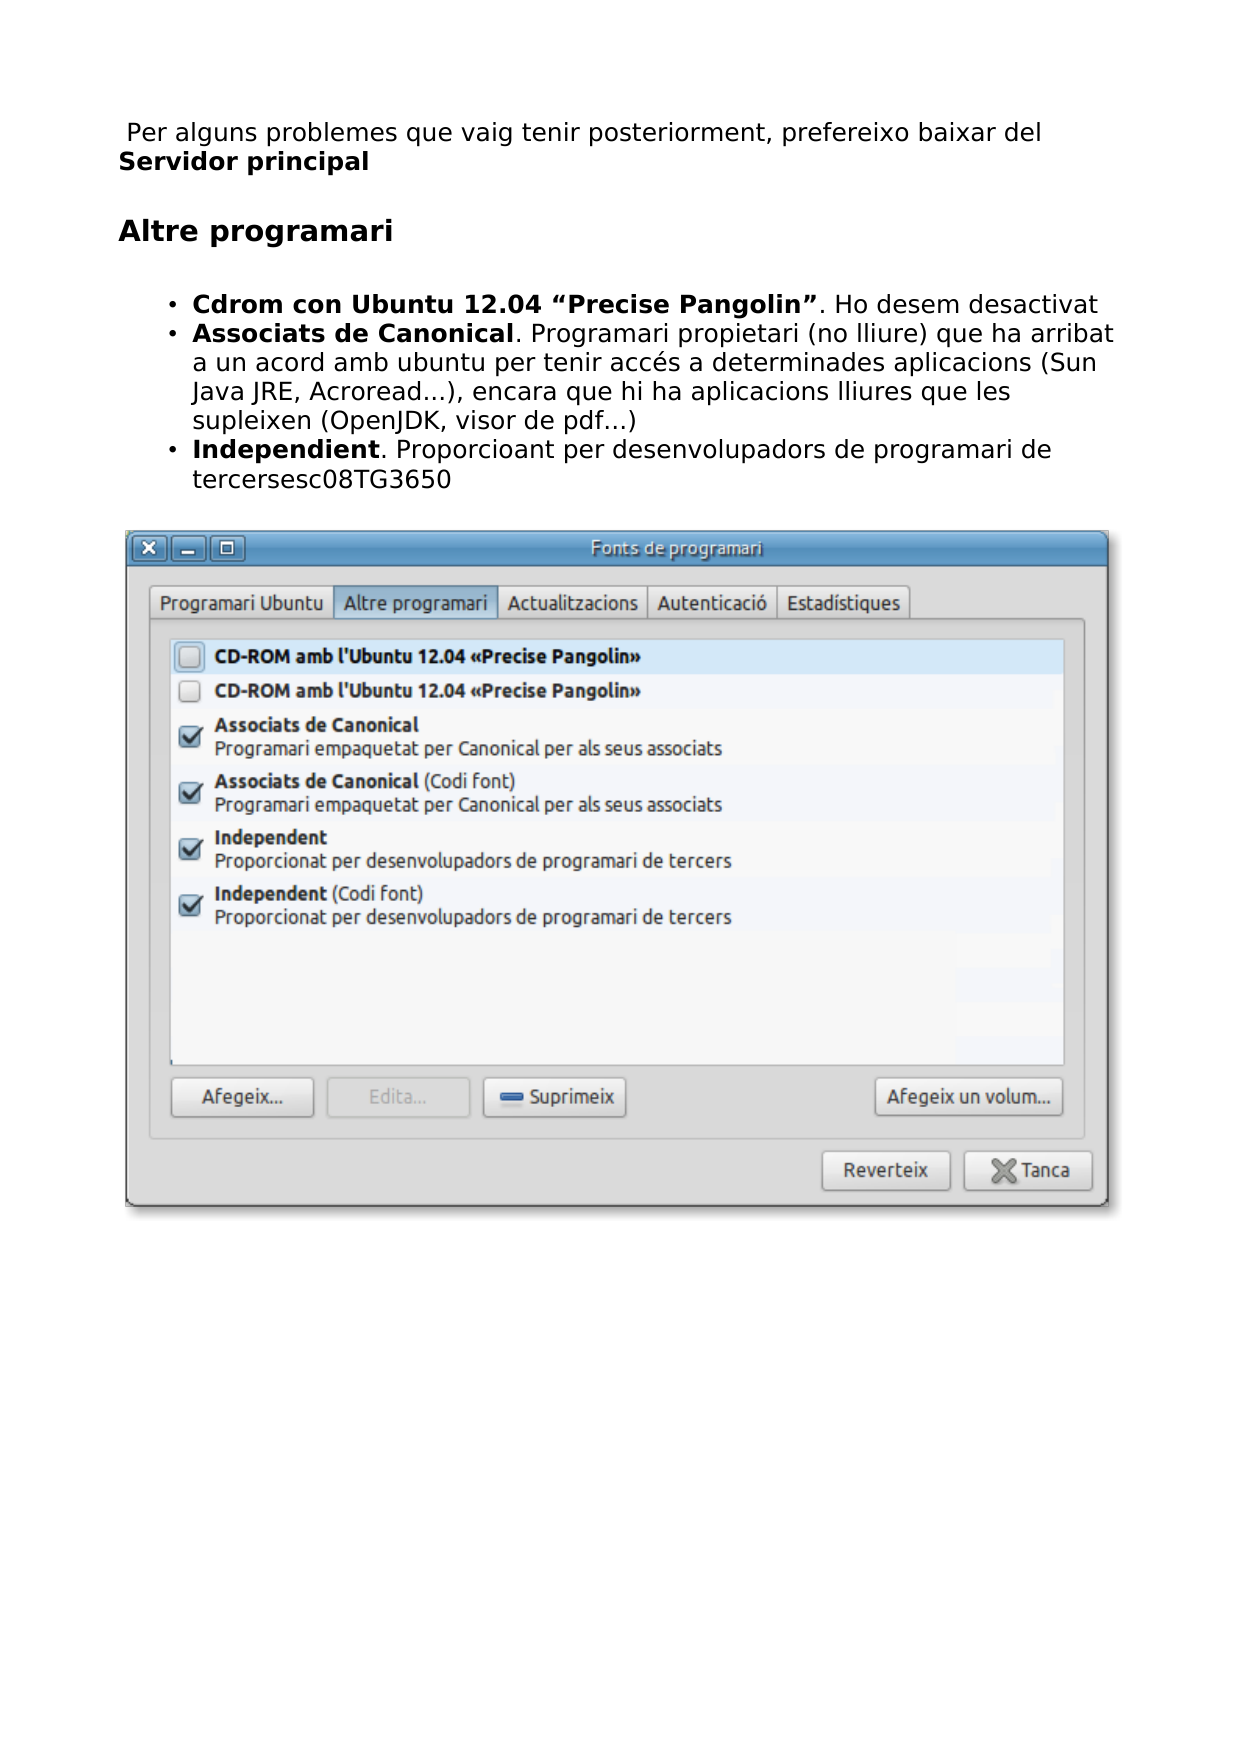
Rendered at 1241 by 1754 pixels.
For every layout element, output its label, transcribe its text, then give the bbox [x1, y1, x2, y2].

list Independient. Proporcioant per desenvolupadors de programari de tercersesc08TG3650 [177, 436, 1122, 494]
subtitle Altre programari [118, 214, 1122, 248]
text Per alguns problemes que vaig tenir posteriorment, prefereixo baixar del Servidor principal [118, 118, 1122, 176]
list Associats de Canonical. Programari propietari (no lliure) que ha arribat a un acord amb ubuntu per tenir accés a determinades aplicacions (Sun Java JRE, Acroread...), encara que hi ha aplicacions lliures que les supleixen (OpenJDK, visor de pdf...) [177, 319, 1122, 436]
picture [118, 523, 1123, 1221]
list Cdrom con Ubuntu 12.04 “Precise Pangolin”. Ho desem desactivat [177, 290, 1122, 319]
